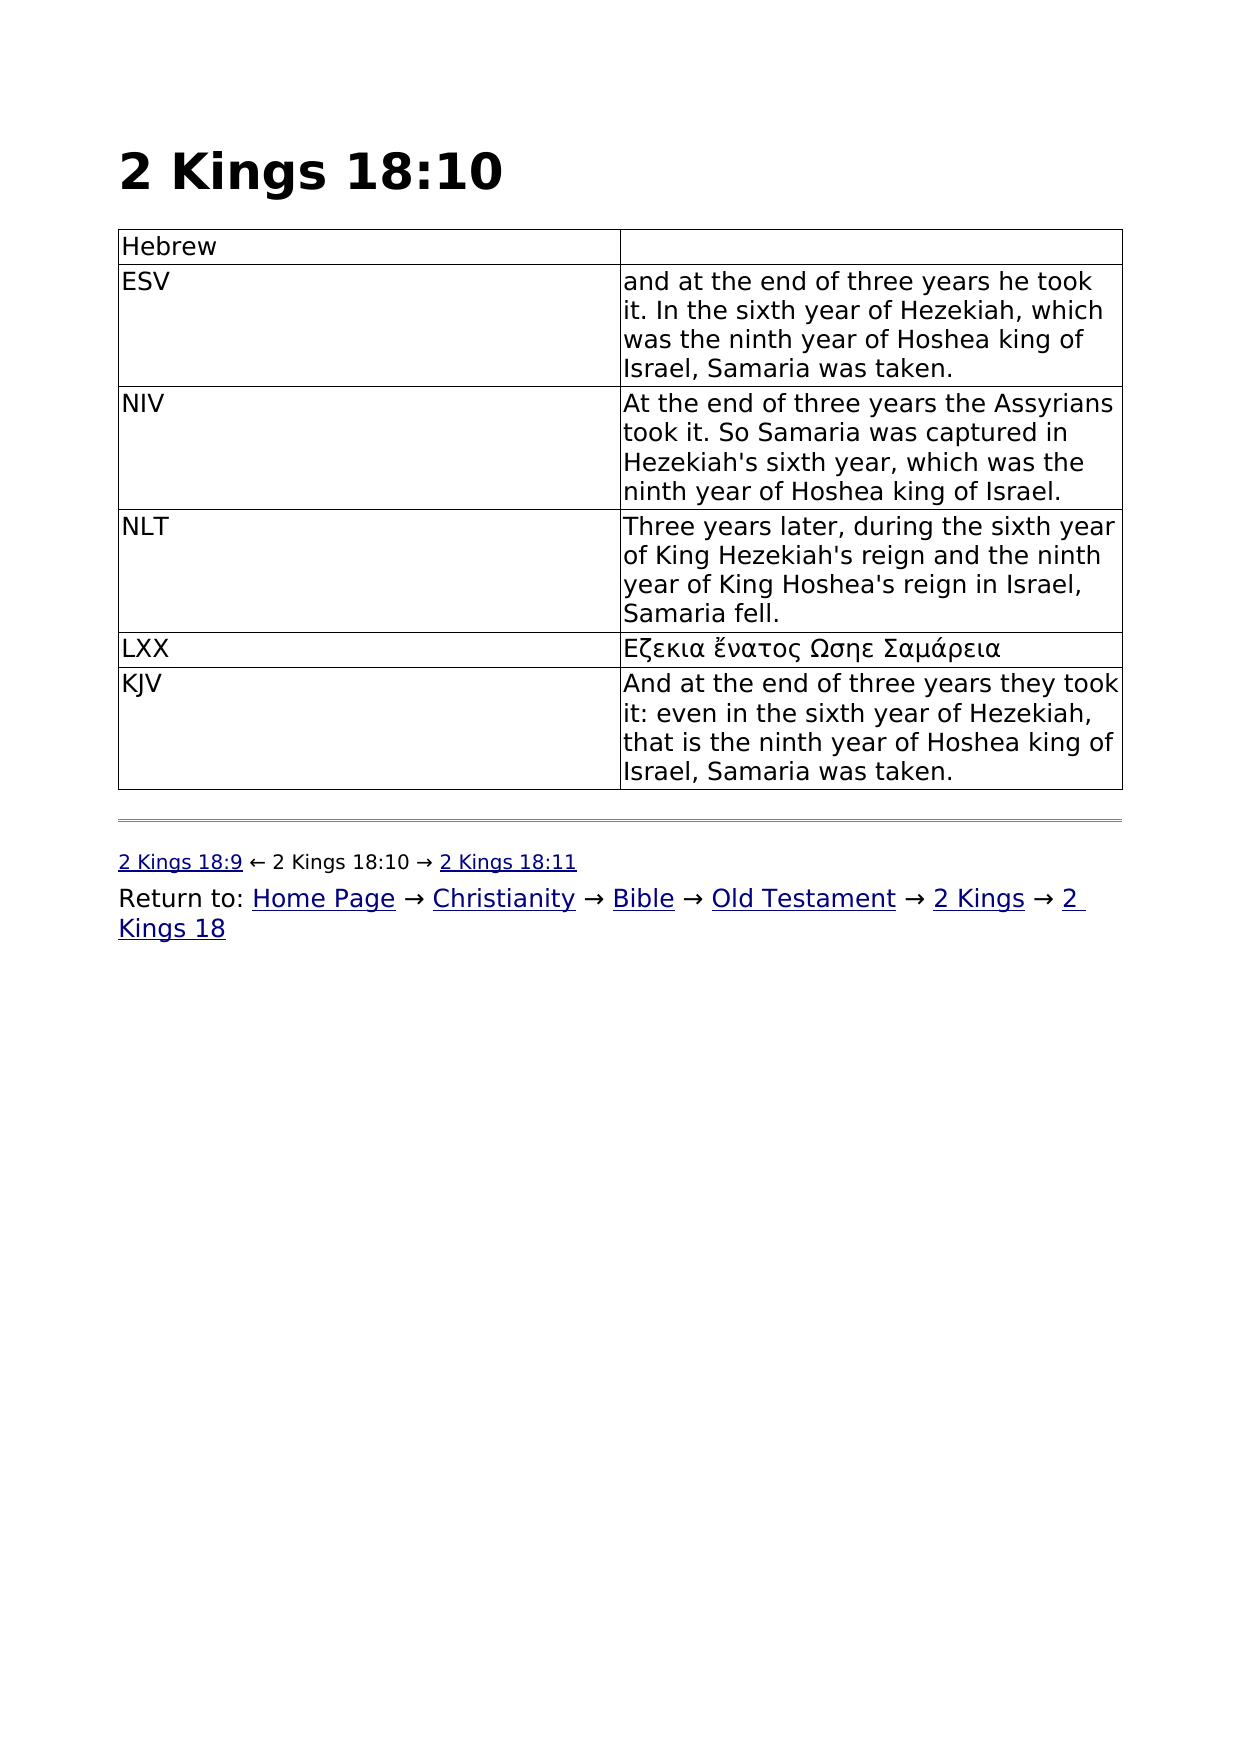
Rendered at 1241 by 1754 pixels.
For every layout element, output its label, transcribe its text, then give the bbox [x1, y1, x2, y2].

table_cell ESV [119, 265, 620, 386]
table_cell At the end of three years the Assyrians took it. So Samaria was captured in Hezekiah's sixth year, which was the ninth year of Hoshea king of Israel. [621, 387, 1122, 509]
table_cell NLT [119, 510, 620, 632]
subtitle 2 Kings 18:10 [118, 143, 1122, 201]
text 2 Kings 18:9 ← 2 Kings 18:10 → 2 Kings 18:11 [118, 851, 1122, 884]
text Return to: Home Page → Christianity → Bible → Old Testament → 2 Kings → 2 Kings 18 [118, 884, 1122, 943]
table_header [621, 230, 1122, 264]
table_header Hebrew [119, 230, 620, 264]
table_cell and at the end of three years he took it. In the sixth year of Hezekiah, which was the ninth year of Hoshea king of Israel, Samaria was taken. [621, 265, 1122, 386]
table_cell NIV [119, 387, 620, 509]
table_cell And at the end of three years they took it: even in the sixth year of Hezekiah, that is the ninth year of Hoshea king of Israel, Samaria was taken. [621, 668, 1122, 789]
table_cell Three years later, during the sixth year of King Hezekiah's reign and the ninth year of King Hoshea's reign in Israel, Samaria fell. [621, 510, 1122, 632]
table_cell Εζεκια ἔνατος Ωσηε Σαμάρεια [621, 633, 1122, 667]
table_cell LXX [119, 633, 620, 667]
table_cell KJV [119, 668, 620, 789]
